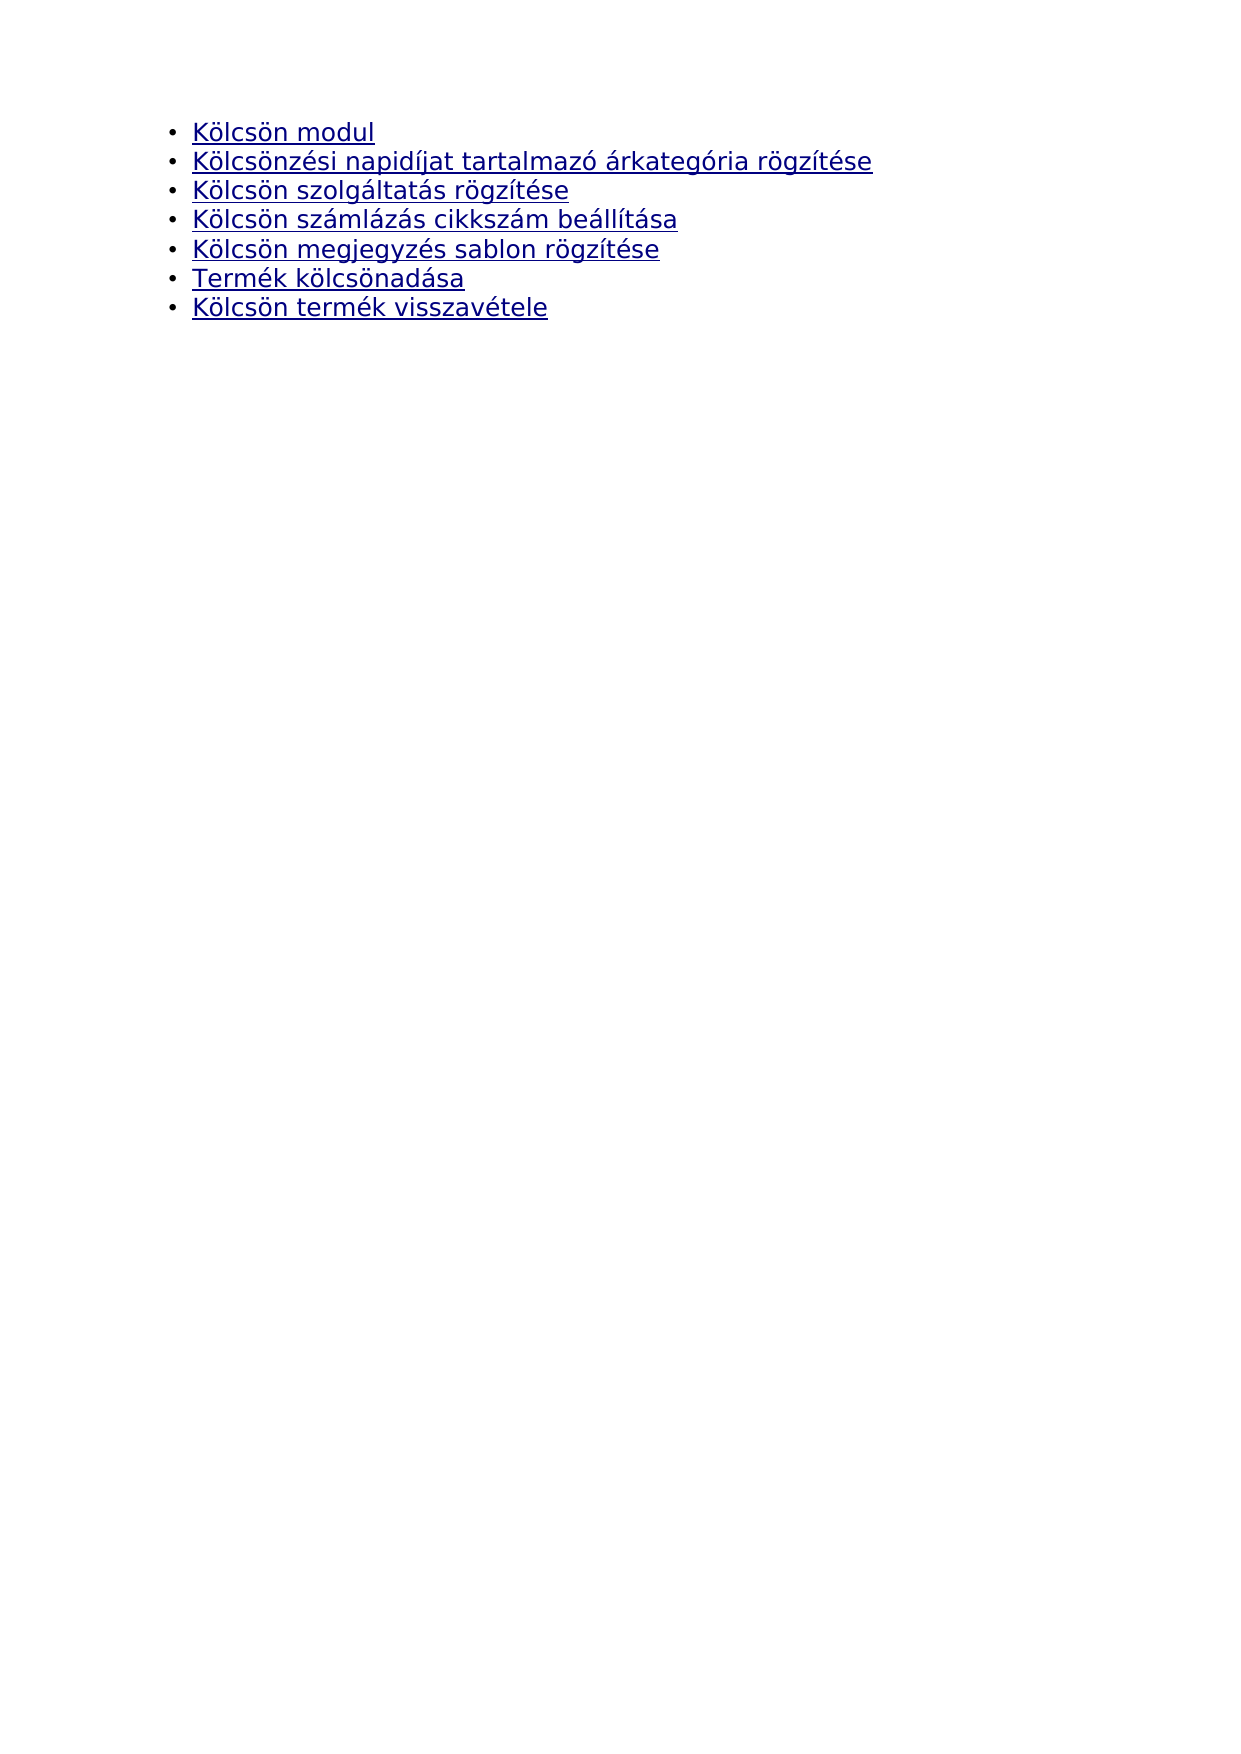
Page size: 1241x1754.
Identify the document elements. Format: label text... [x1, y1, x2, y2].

list Kölcsön modul [177, 118, 1122, 147]
list Kölcsön számlázás cikkszám beállítása [177, 206, 1122, 235]
list Termék kölcsönadása [177, 264, 1122, 293]
list Kölcsönzési napidíjat tartalmazó árkategória rögzítése [177, 147, 1122, 176]
list Kölcsön megjegyzés sablon rögzítése [177, 235, 1122, 264]
list Kölcsön termék visszavétele [177, 293, 1122, 322]
list Kölcsön szolgáltatás rögzítése [177, 176, 1122, 206]
